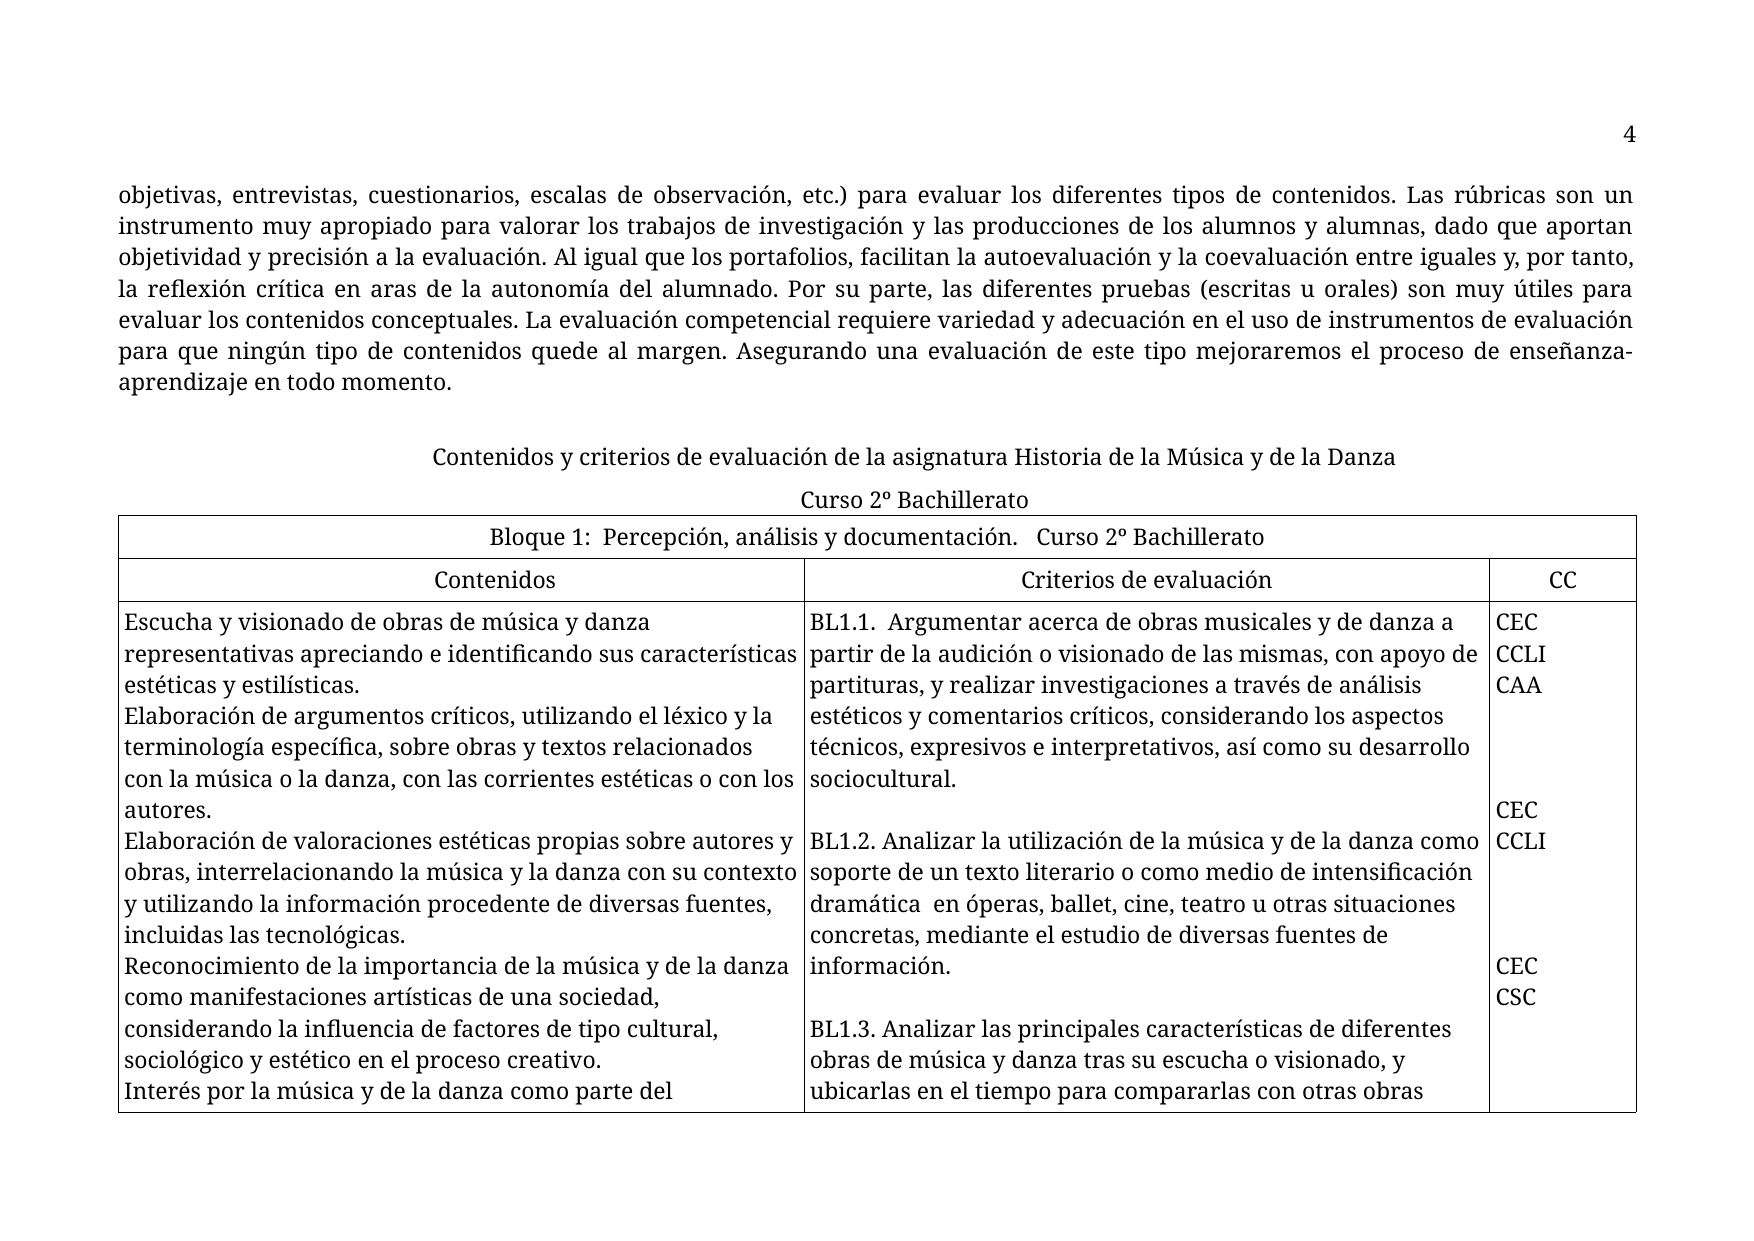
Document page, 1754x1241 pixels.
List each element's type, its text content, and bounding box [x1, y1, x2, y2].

table_cell Contenidos [119, 559, 804, 601]
table_cell CEC CCLI CAA CEC CCLI CEC CSC [1490, 602, 1636, 1112]
table_cell Criterios de evaluación [805, 559, 1489, 601]
subtitle Contenidos y criterios de evaluación de la asignatura Historia de la Música y de la Danza [193, 441, 1636, 472]
table_header Bloque 1: Percepción, análisis y documentación. Curso 2º Bachillerato [119, 516, 1636, 558]
table_cell CC [1490, 559, 1636, 601]
text objetivas, entrevistas, cuestionarios, escalas de observación, etc.) para evaluar los diferentes tipos de contenidos. Las rúbricas son un instrumento muy apropiado para valorar los trabajos de investigación y las producciones de los alumnos y alumnas, dado que aportan objetividad y precisión a la evaluación. Al igual que los portafolios, facilitan la autoevaluación y la coevaluación entre iguales y, por tanto, la reflexión crítica en aras de la autonomía del alumnado. Por su parte, las diferentes pruebas (escritas u orales) son muy útiles para evaluar los contenidos conceptuales. La evaluación competencial requiere variedad y adecuación en el uso de instrumentos de evaluación para que ningún tipo de contenidos quede al margen. Asegurando una evaluación de este tipo mejoraremos el proceso de enseñanza-aprendizaje en todo momento. [118, 179, 1636, 398]
subtitle Curso 2º Bachillerato [193, 484, 1636, 515]
table_cell Escucha y visionado de obras de música y danza representativas apreciando e identificando sus características estéticas y estilísticas. Elaboración de argumentos críticos, utilizando el léxico y la terminología específica, sobre obras y textos relacionados con la música o la danza, con las corrientes estéticas o con los autores. Elaboración de valoraciones estéticas propias sobre autores y obras, interrelacionando la música y la danza con su contexto y utilizando la información procedente de diversas fuentes, incluidas las tecnológicas. Reconocimiento de la importancia de la música y de la danza como manifestaciones artísticas de una sociedad, considerando la influencia de factores de tipo cultural, sociológico y estético en el proceso creativo. Interés por la música y de la danza como parte del [119, 602, 804, 1112]
table_cell BL1.1. Argumentar acerca de obras musicales y de danza a partir de la audición o visionado de las mismas, con apoyo de partituras, y realizar investigaciones a través de análisis estéticos y comentarios críticos, considerando los aspectos técnicos, expresivos e interpretativos, así como su desarrollo sociocultural. BL1.2. Analizar la utilización de la música y de la danza como soporte de un texto literario o como medio de intensificación dramática en óperas, ballet, cine, teatro u otras situaciones concretas, mediante el estudio de diversas fuentes de información. BL1.3. Analizar las principales características de diferentes obras de música y danza tras su escucha o visionado, y ubicarlas en el tiempo para compararlas con otras obras [805, 602, 1489, 1112]
